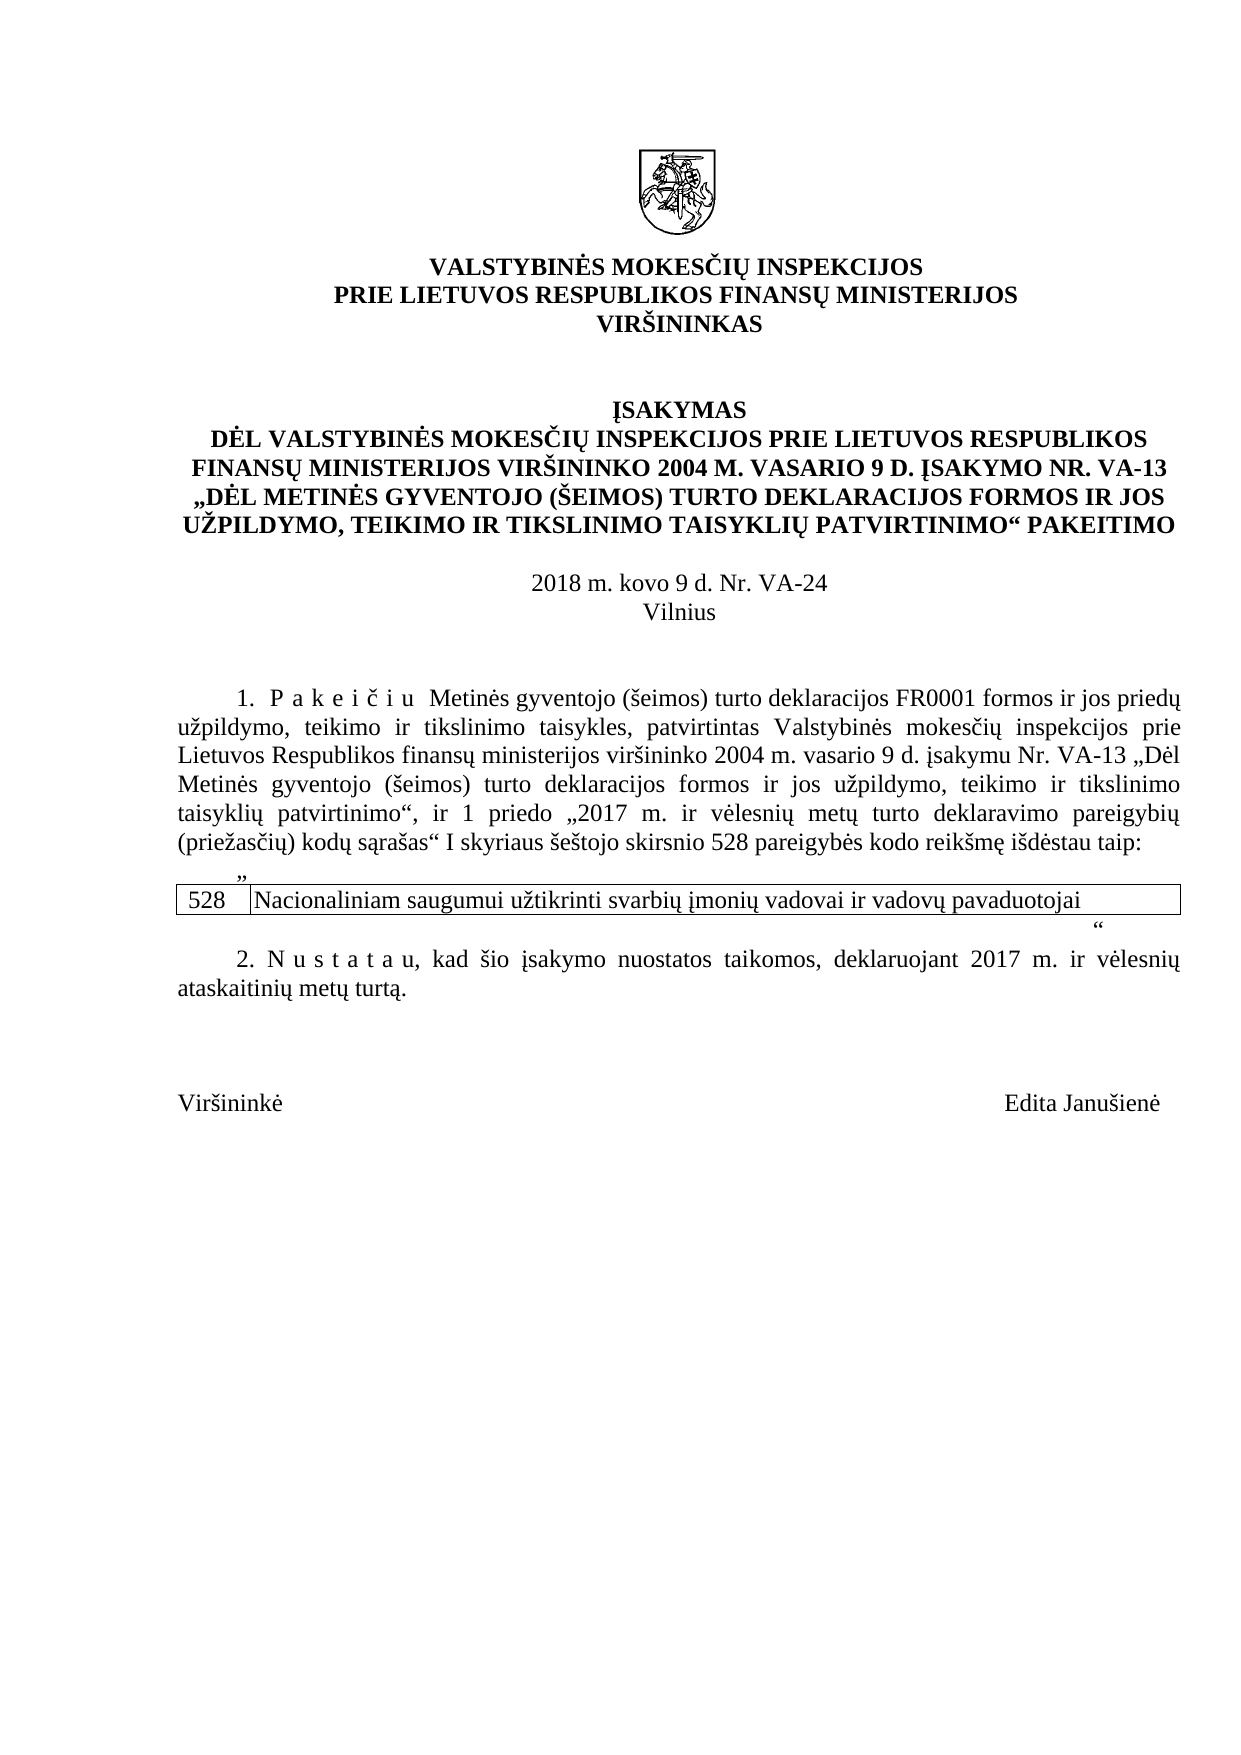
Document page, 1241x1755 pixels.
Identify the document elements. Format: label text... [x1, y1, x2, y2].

text Vilnius [177, 597, 1181, 626]
text Viršininkė Edita Janušienė [177, 1088, 1181, 1116]
text 1. Pakeičiu Metinės gyventojo (šeimos) turto deklaracijos FR0001 formos ir jos priedų užpildymo, teikimo ir tikslinimo taisykles, patvirtintas Valstybinės mokesčių inspekcijos prie Lietuvos Respublikos finansų ministerijos viršininko 2004 m. vasario 9 d. įsakymu Nr. VA-13 „Dėl Metinės gyventojo (šeimos) turto deklaracijos formos ir jos užpildymo, teikimo ir tikslinimo taisyklių patvirtinimo“, ir 1 priedo „2017 m. ir vėlesnių metų turto deklaravimo pareigybių (priežasčių) kodų sąrašas“ I skyriaus šeštojo skirsnio 528 pareigybės kodo reikšmę išdėstau taip: [177, 683, 1181, 856]
table_header Nacionaliniam saugumui užtikrinti svarbių įmonių vadovai ir vadovų pavaduotojai [251, 885, 1180, 914]
text DĖL VALSTYBINĖS MOKESČIŲ INSPEKCIJOS PRIE lIETUVOS RESPUBLIKOS FINANSŲ MINISTERIJOS VIRŠININKO 2004 M. VASARIO 9 D. ĮSAKYMO NR. VA-13 „DĖL METINĖS GYVENTOJO (ŠEIMOS) TURTO DEKLARACIJOS FORMOS IR JOS UŽPILDYMO, TEIKIMO IR TIKSLINIMO TAISYKLIŲ PATVIRTINIMO“ PAKEITIMO [177, 424, 1181, 539]
text “ [177, 915, 1181, 944]
text „ [177, 856, 1181, 884]
table_header 528 [177, 885, 250, 914]
text 2. Nustatau, kad šio įsakymo nuostatos taikomos, deklaruojant 2017 m. ir vėlesnių ataskaitinių metų turtą. [177, 944, 1181, 1001]
text VALSTYBINĖS MOKESČIŲ INSPEKCIJOS PRIE LIETUVOS RESPUBLIKOS FINANSŲ MINISTERIJOS VIRŠININKAS [177, 252, 1181, 338]
text 2018 m. kovo 9 d. Nr. VA-24 [177, 568, 1181, 597]
text ĮSAKYMAS [177, 396, 1181, 424]
